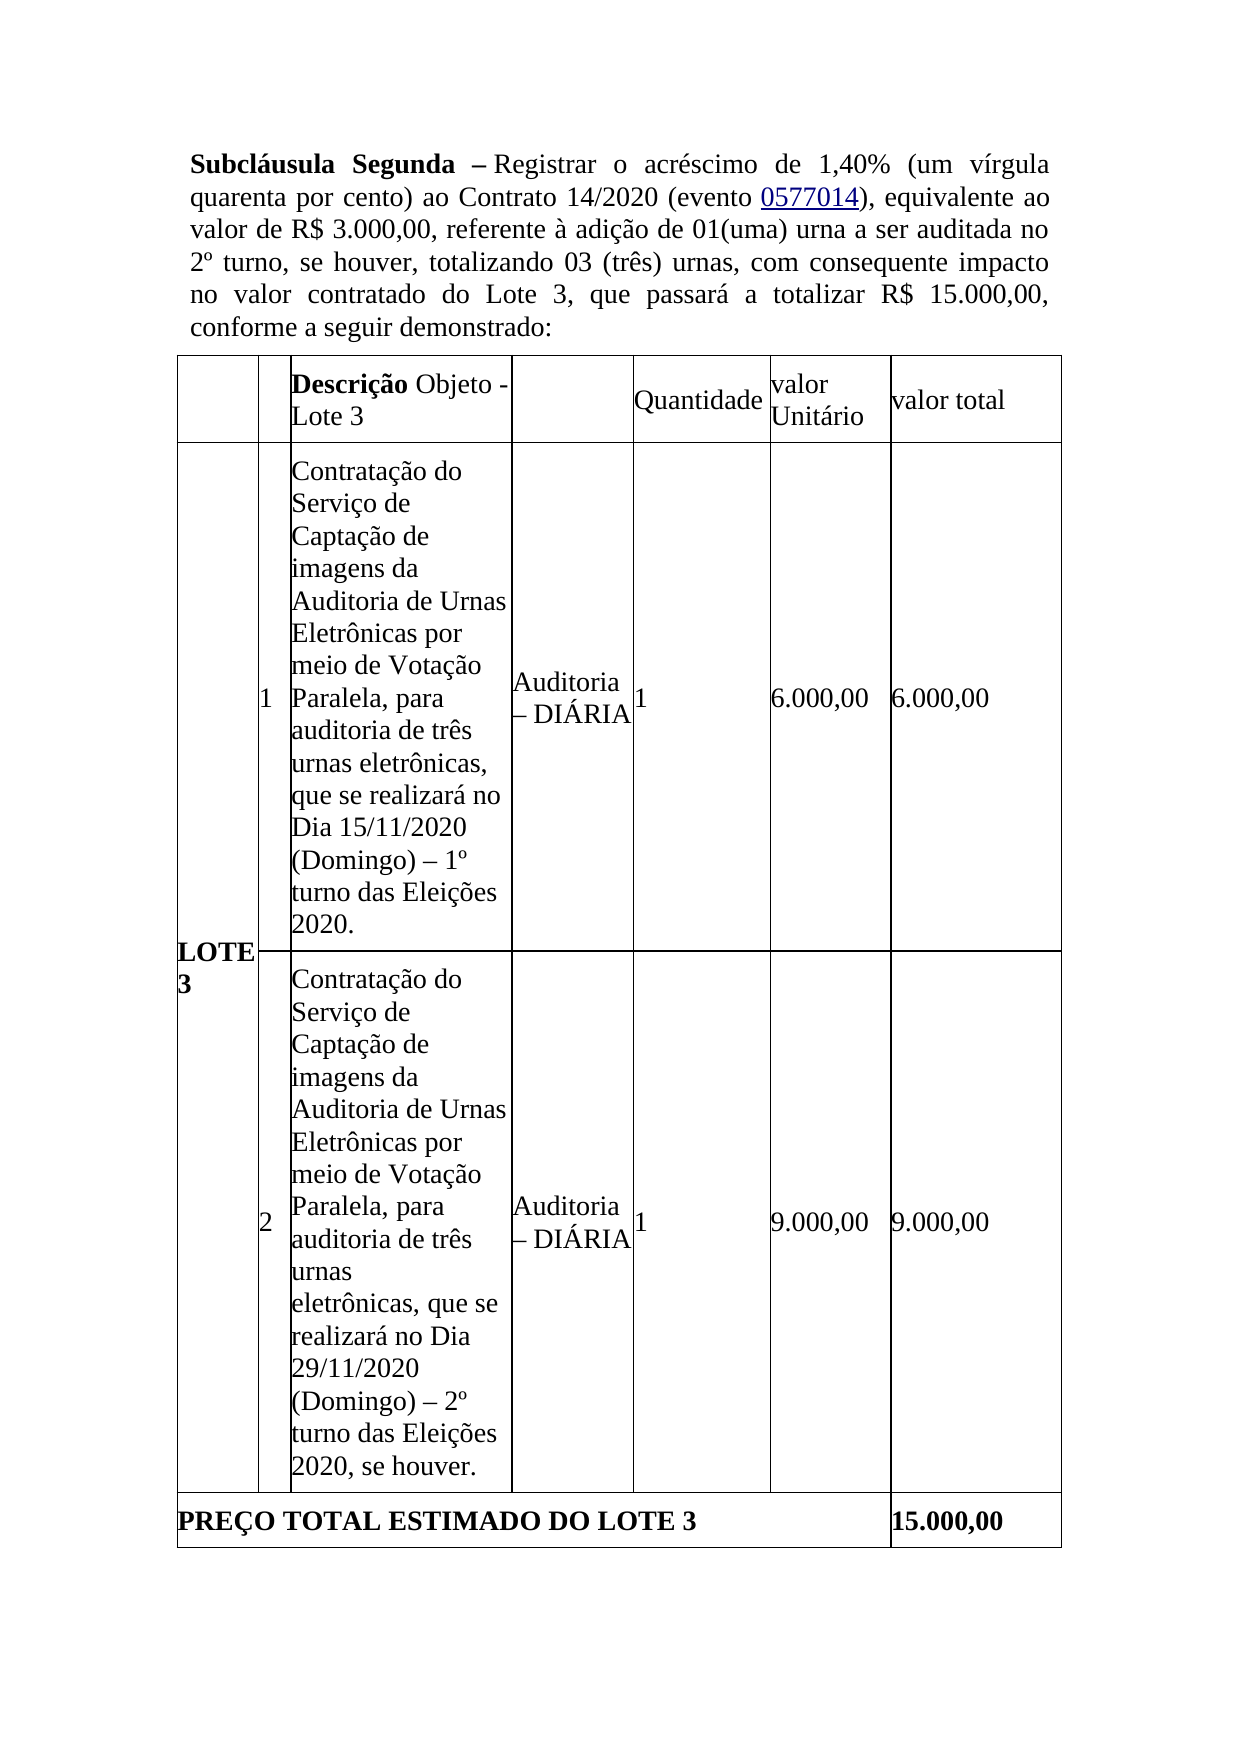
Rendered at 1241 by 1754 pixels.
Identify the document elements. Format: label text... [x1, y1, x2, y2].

table_cell 15.000,00 [892, 1493, 1061, 1546]
table_cell 9.000,00 [771, 952, 890, 1491]
table_cell 2 [259, 952, 290, 1491]
table_cell Contratação do Serviço de Captação de imagens da Auditoria de Urnas Eletrônicas por meio de Votação Paralela, para auditoria de três urnas eletrônicas, que se realizará no Dia 15/11/2020 (Domingo) – 1º turno das Eleições 2020. [292, 443, 511, 950]
table_header valor total [892, 356, 1061, 442]
table_header [259, 356, 290, 442]
text Subcláusula Segunda – Registrar o acréscimo de 1,40% (um vírgula quarenta por cento) ao Contrato 14/2020 (evento 0577014), equivalente ao valor de R$ 3.000,00, referente à adição de 01(uma) urna a ser auditada no 2º turno, se houver, totalizando 03 (três) urnas, com consequente impacto no valor contratado do Lote 3, que passará a totalizar R$ 15.000,00, conforme a seguir demonstrado: [190, 148, 1051, 342]
table_cell 1 [259, 443, 290, 950]
table_cell Auditoria – DIÁRIA [513, 443, 633, 950]
table_header [178, 356, 258, 442]
table_header valor Unitário [771, 356, 890, 442]
table_cell 9.000,00 [892, 952, 1061, 1491]
table_cell 1 [634, 952, 770, 1491]
table_header [513, 356, 633, 442]
table_cell 6.000,00 [771, 443, 890, 950]
table_cell 6.000,00 [892, 443, 1061, 950]
table_cell Contratação do Serviço de Captação de imagens da Auditoria de Urnas Eletrônicas por meio de Votação Paralela, para auditoria de três urnas eletrônicas, que se realizará no Dia 29/11/2020 (Domingo) – 2º turno das Eleições 2020, se houver. [292, 952, 511, 1491]
table_cell LOTE 3 [178, 443, 258, 1491]
table_cell PREÇO TOTAL ESTIMADO DO LOTE 3 [178, 1493, 890, 1546]
table_header Quantidade [634, 356, 770, 442]
table_cell Auditoria – DIÁRIA [513, 952, 633, 1491]
table_header Descrição Objeto - Lote 3 [292, 356, 511, 442]
table_cell 1 [634, 443, 770, 950]
